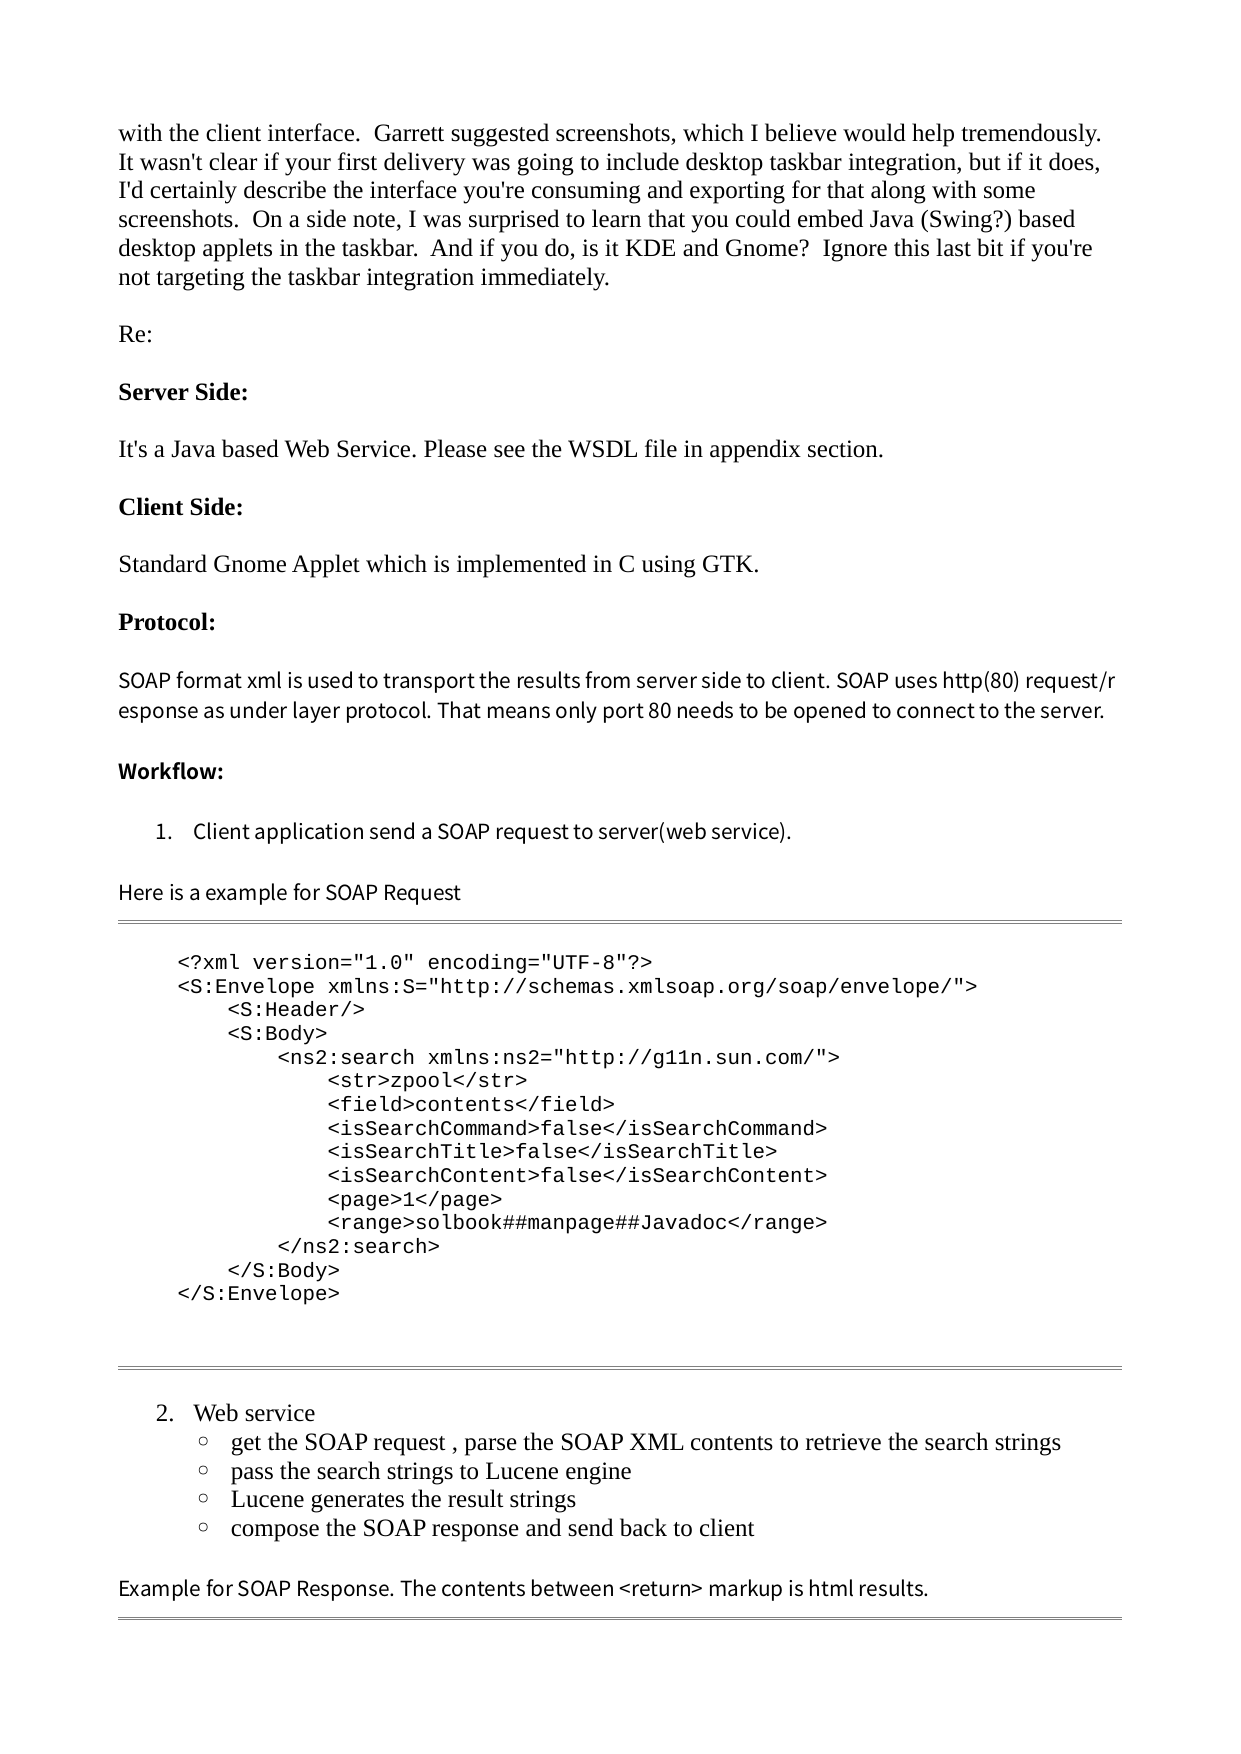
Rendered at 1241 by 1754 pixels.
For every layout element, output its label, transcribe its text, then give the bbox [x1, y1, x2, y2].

text <field>contents</field> [177, 1094, 1063, 1118]
text Client Side: [118, 492, 1122, 521]
list compose the SOAP response and send back to client [193, 1513, 1122, 1542]
text Server Side: [118, 377, 1122, 406]
text <str>zpool</str> [177, 1070, 1063, 1094]
text <ns2:search xmlns:ns2="http://g11n.sun.com/"> [177, 1047, 1063, 1070]
text <range>solbook##manpage##Javadoc</range> [177, 1212, 1063, 1236]
text Workflow: [118, 755, 1122, 785]
list Web service [156, 1398, 1122, 1427]
list get the SOAP request , parse the SOAP XML contents to retrieve the search strings [193, 1427, 1122, 1456]
list pass the search strings to Lucene engine [193, 1456, 1122, 1484]
text <S:Body> [177, 1023, 1063, 1047]
text <isSearchTitle>false</isSearchTitle> [177, 1141, 1063, 1165]
text Standard Gnome Applet which is implemented in C using GTK. [118, 549, 1122, 578]
list Lucene generates the result strings [193, 1484, 1122, 1513]
text Re: [118, 319, 1122, 348]
text <isSearchContent>false</isSearchContent> [177, 1165, 1063, 1189]
text <?xml version="1.0" encoding="UTF-8"?> [177, 952, 1063, 976]
text SOAP format xml is used to transport the results from server side to client. SOAP uses http(80) request/response as under layer protocol. That means only port 80 needs to be opened to connect to the server. [118, 664, 1122, 725]
text <S:Header/> [177, 999, 1063, 1023]
text Example for SOAP Response. The contents between <return> markup is html results. [118, 1572, 1122, 1602]
text </ns2:search> [177, 1236, 1063, 1259]
text <S:Envelope xmlns:S="http://schemas.xmlsoap.org/soap/envelope/"> [177, 976, 1063, 999]
text It's a Java based Web Service. Please see the WSDL file in appendix section. [118, 434, 1122, 463]
text <page>1</page> [177, 1189, 1063, 1212]
text Protocol: [118, 607, 1122, 636]
text </S:Envelope> [177, 1283, 1063, 1307]
list Client application send a SOAP request to server(web service). [156, 815, 1122, 846]
text </S:Body> [177, 1259, 1063, 1283]
text with the client interface. Garrett suggested screenshots, which I believe would help tremendously. It wasn't clear if your first delivery was going to include desktop taskbar integration, but if it does, I'd certainly describe the interface you're consuming and exporting for that along with some screenshots. On a side note, I was surprised to learn that you could embed Java (Swing?) based desktop applets in the taskbar. And if you do, is it KDE and Gnome? Ignore this last bit if you're not targeting the taskbar integration immediately. [118, 118, 1122, 291]
text Here is a example for SOAP Request [118, 876, 1122, 906]
text <isSearchCommand>false</isSearchCommand> [177, 1118, 1063, 1141]
